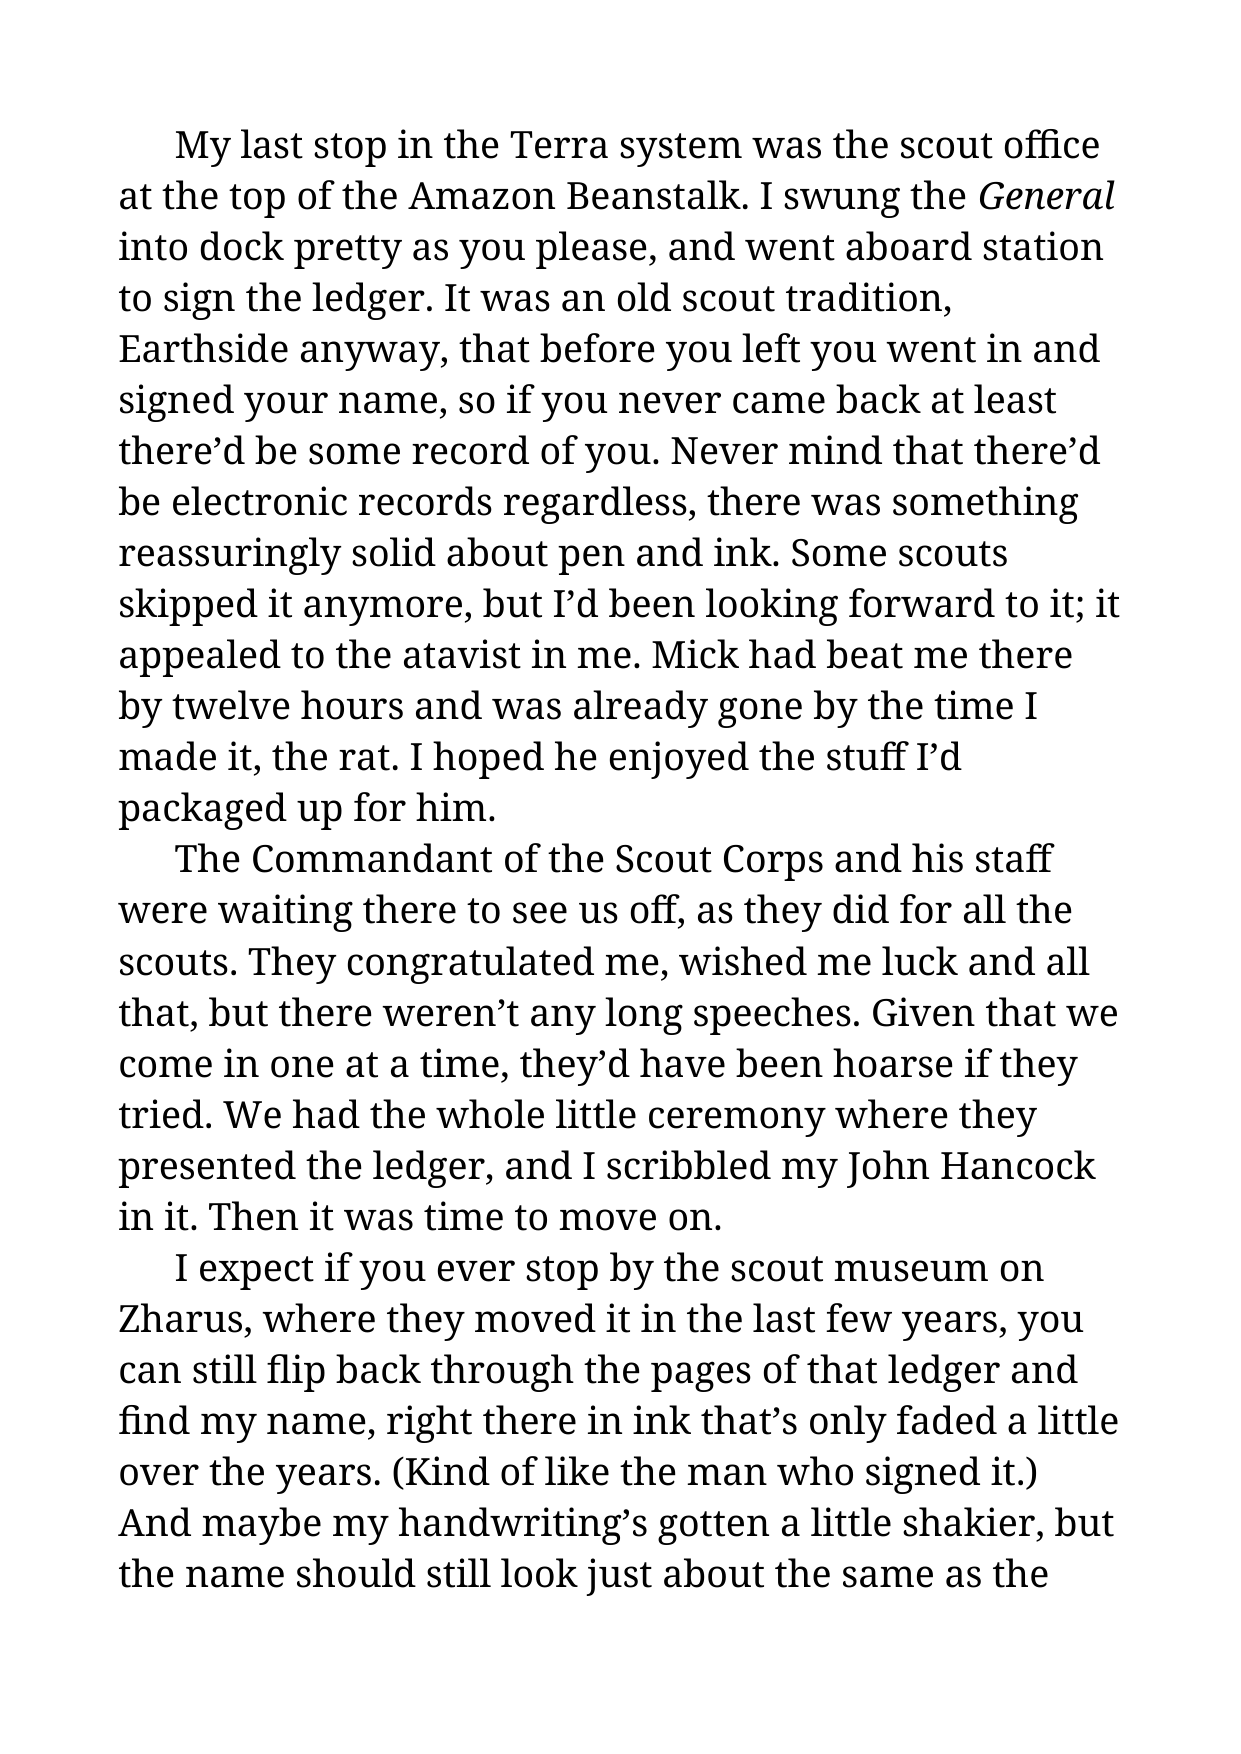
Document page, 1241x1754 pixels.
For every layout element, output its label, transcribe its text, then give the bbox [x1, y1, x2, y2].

text My last stop in the Terra system was the scout office at the top of the Amazon Beanstalk. I swung the General into dock pretty as you please, and went aboard station to sign the ledger. It was an old scout tradition, Earthside anyway, that before you left you went in and signed your name, so if you never came back at least there’d be some record of you. Never mind that there’d be electronic records regardless, there was something reassuringly solid about pen and ink. Some scouts skipped it anymore, but I’d been looking forward to it; it appealed to the atavist in me. Mick had beat me there by twelve hours and was already gone by the time I made it, the rat. I hoped he enjoyed the stuff I’d packaged up for him. [118, 118, 1122, 833]
text The Commandant of the Scout Corps and his staff were waiting there to see us off, as they did for all the scouts. They congratulated me, wished me luck and all that, but there weren’t any long speeches. Given that we come in one at a time, they’d have been hoarse if they tried. We had the whole little ceremony where they presented the ledger, and I scribbled my John Hancock in it. Then it was time to move on. [118, 833, 1122, 1241]
text I expect if you ever stop by the scout museum on Zharus, where they moved it in the last few years, you can still flip back through the pages of that ledger and find my name, right there in ink that’s only faded a little over the years. (Kind of like the man who signed it.) And maybe my handwriting’s gotten a little shakier, but the name should still look just about the same as the [118, 1241, 1122, 1598]
